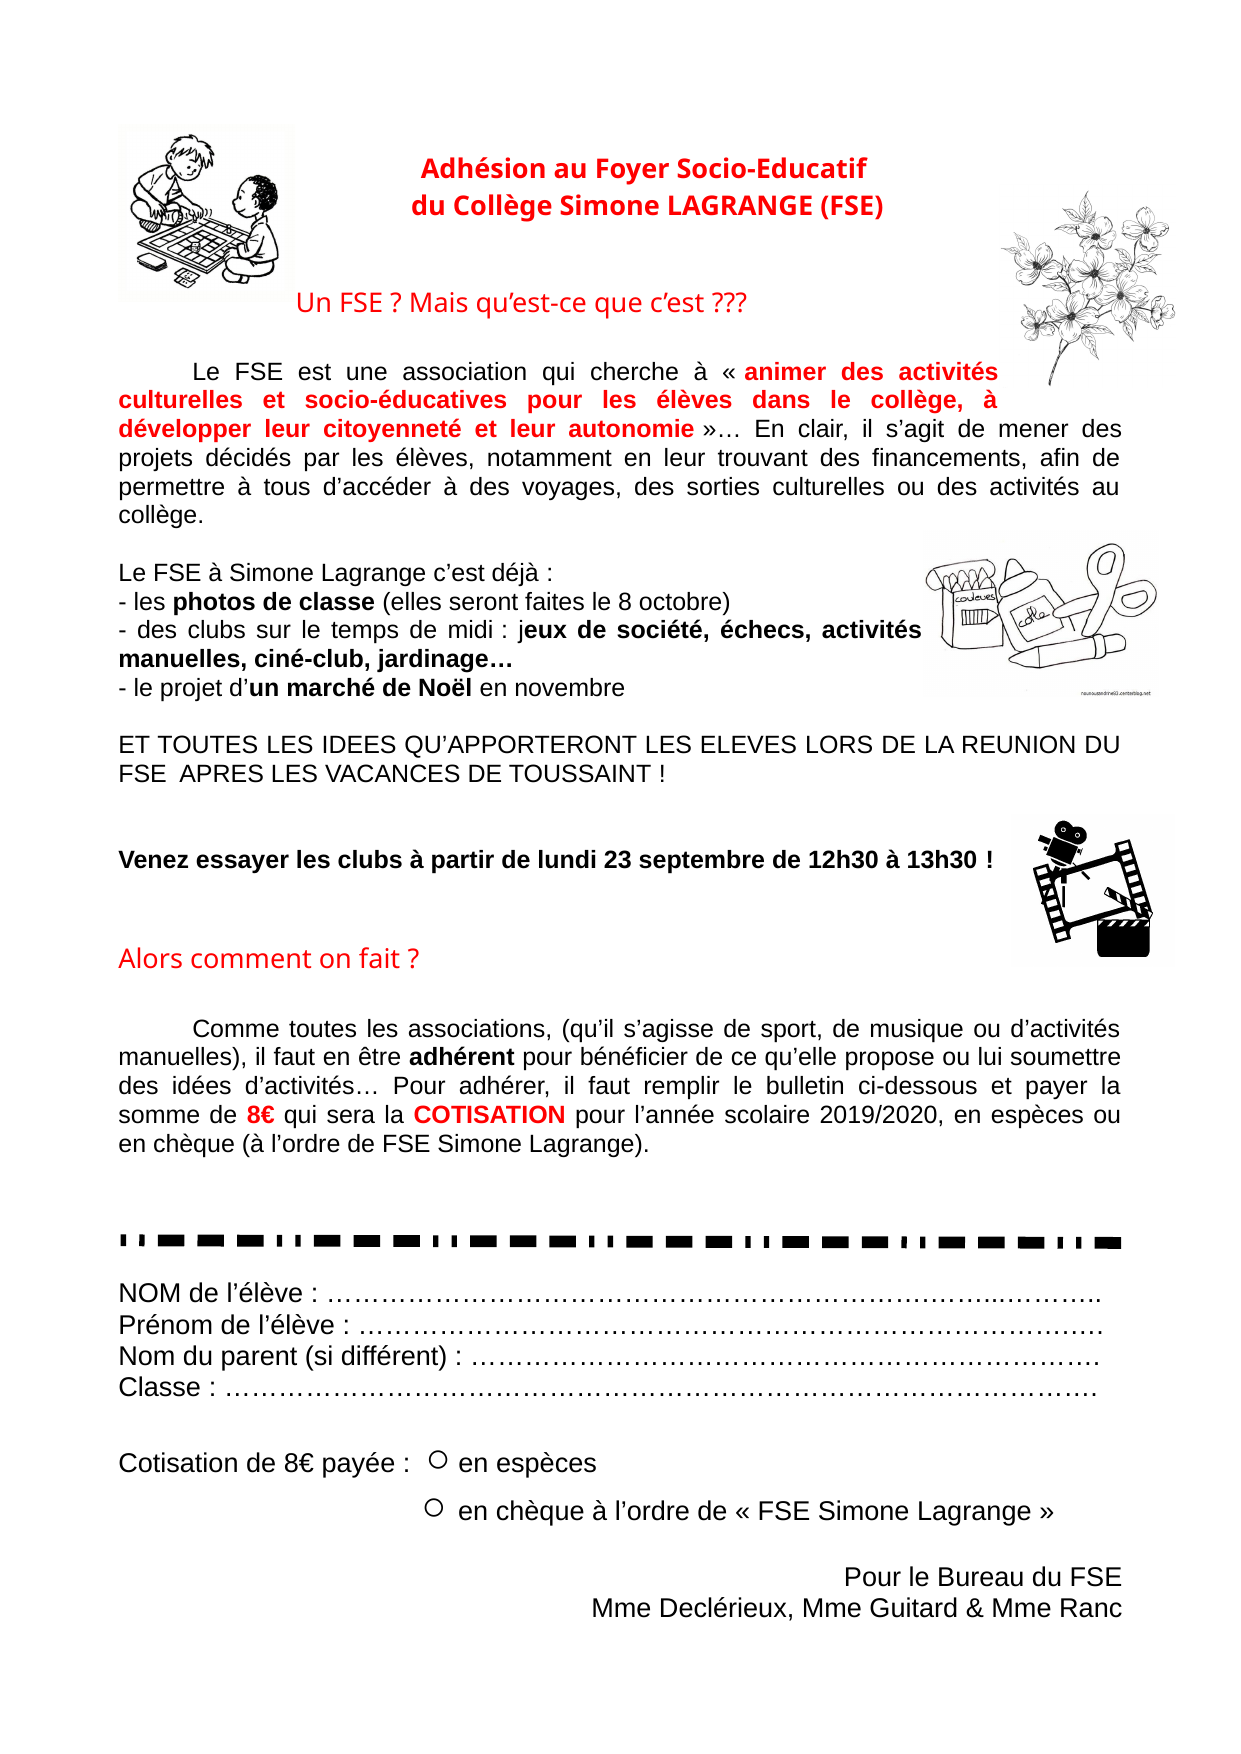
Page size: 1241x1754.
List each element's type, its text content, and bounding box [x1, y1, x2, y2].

text Venez essayer les clubs à partir de lundi 23 septembre de 12h30 à 13h30 ! [118, 846, 1011, 874]
text du Collège Simone LAGRANGE (FSE) [296, 186, 999, 223]
text Le FSE à Simone Lagrange c’est déjà : [118, 558, 922, 587]
text Un FSE ? Mais qu’est-ce que c’est ??? [118, 283, 999, 320]
text Cotisation de 8€ payée : ○ en espèces [118, 1434, 1122, 1482]
text Nom du parent (si différent) : ……………………………………………………………. [118, 1340, 1122, 1371]
text Le FSE est une association qui cherche à « animer des activités culturelles et socio-éducatives pour les élèves dans le collège, à développer leur citoyenneté et leur autonomie »… En clair, il s’agit de mener des projets décidés par les élèves, notamment en leur trouvant des financements, afin de permettre à tous d’accéder à des voyages, des sorties culturelles ou des activités au collège. [118, 357, 1122, 529]
text Adhésion au Foyer Socio-Educatif [296, 149, 1122, 186]
text ○ en chèque à l’ordre de « FSE Simone Lagrange » [118, 1482, 1122, 1529]
text ET TOUTES LES IDEES QU’APPORTERONT LES ELEVES LORS DE LA REUNION DU FSE APRES LES VACANCES DE TOUSSAINT ! [118, 731, 1122, 788]
picture [1011, 814, 1175, 967]
text Pour le Bureau du FSE [118, 1561, 1122, 1592]
picture [118, 124, 296, 302]
text - les photos de classe (elles seront faites le 8 octobre) [118, 587, 922, 616]
text Prénom de l’élève : …………………………………………………………………….…. [118, 1309, 1122, 1340]
text NOM de l’élève : ………………………………………………………….……...……….. [118, 1277, 1122, 1309]
text Mme Declérieux, Mme Guitard & Mme Ranc [118, 1592, 1122, 1623]
text Classe : ……………………………………………………………………………………. [118, 1371, 1122, 1402]
text Comme toutes les associations, (qu’il s’agisse de sport, de musique ou d’activités manuelles), il faut en être adhérent pour bénéficier de ce qu’elle propose ou lui soumettre des idées d’activités… Pour adhérer, il faut remplir le bulletin ci-dessous et payer la somme de 8€ qui sera la COTISATION pour l’année scolaire 2019/2020, en espèces ou en chèque (à l’ordre de FSE Simone Lagrange). [118, 1014, 1122, 1157]
picture [999, 184, 1177, 388]
text - le projet d’un marché de Noël en novembre [118, 673, 1122, 702]
picture [922, 530, 1160, 697]
text Alors comment on fait ? [118, 940, 1122, 977]
text - des clubs sur le temps de midi : jeux de société, échecs, activités manuelles, ciné-club, jardinage… [118, 616, 922, 673]
